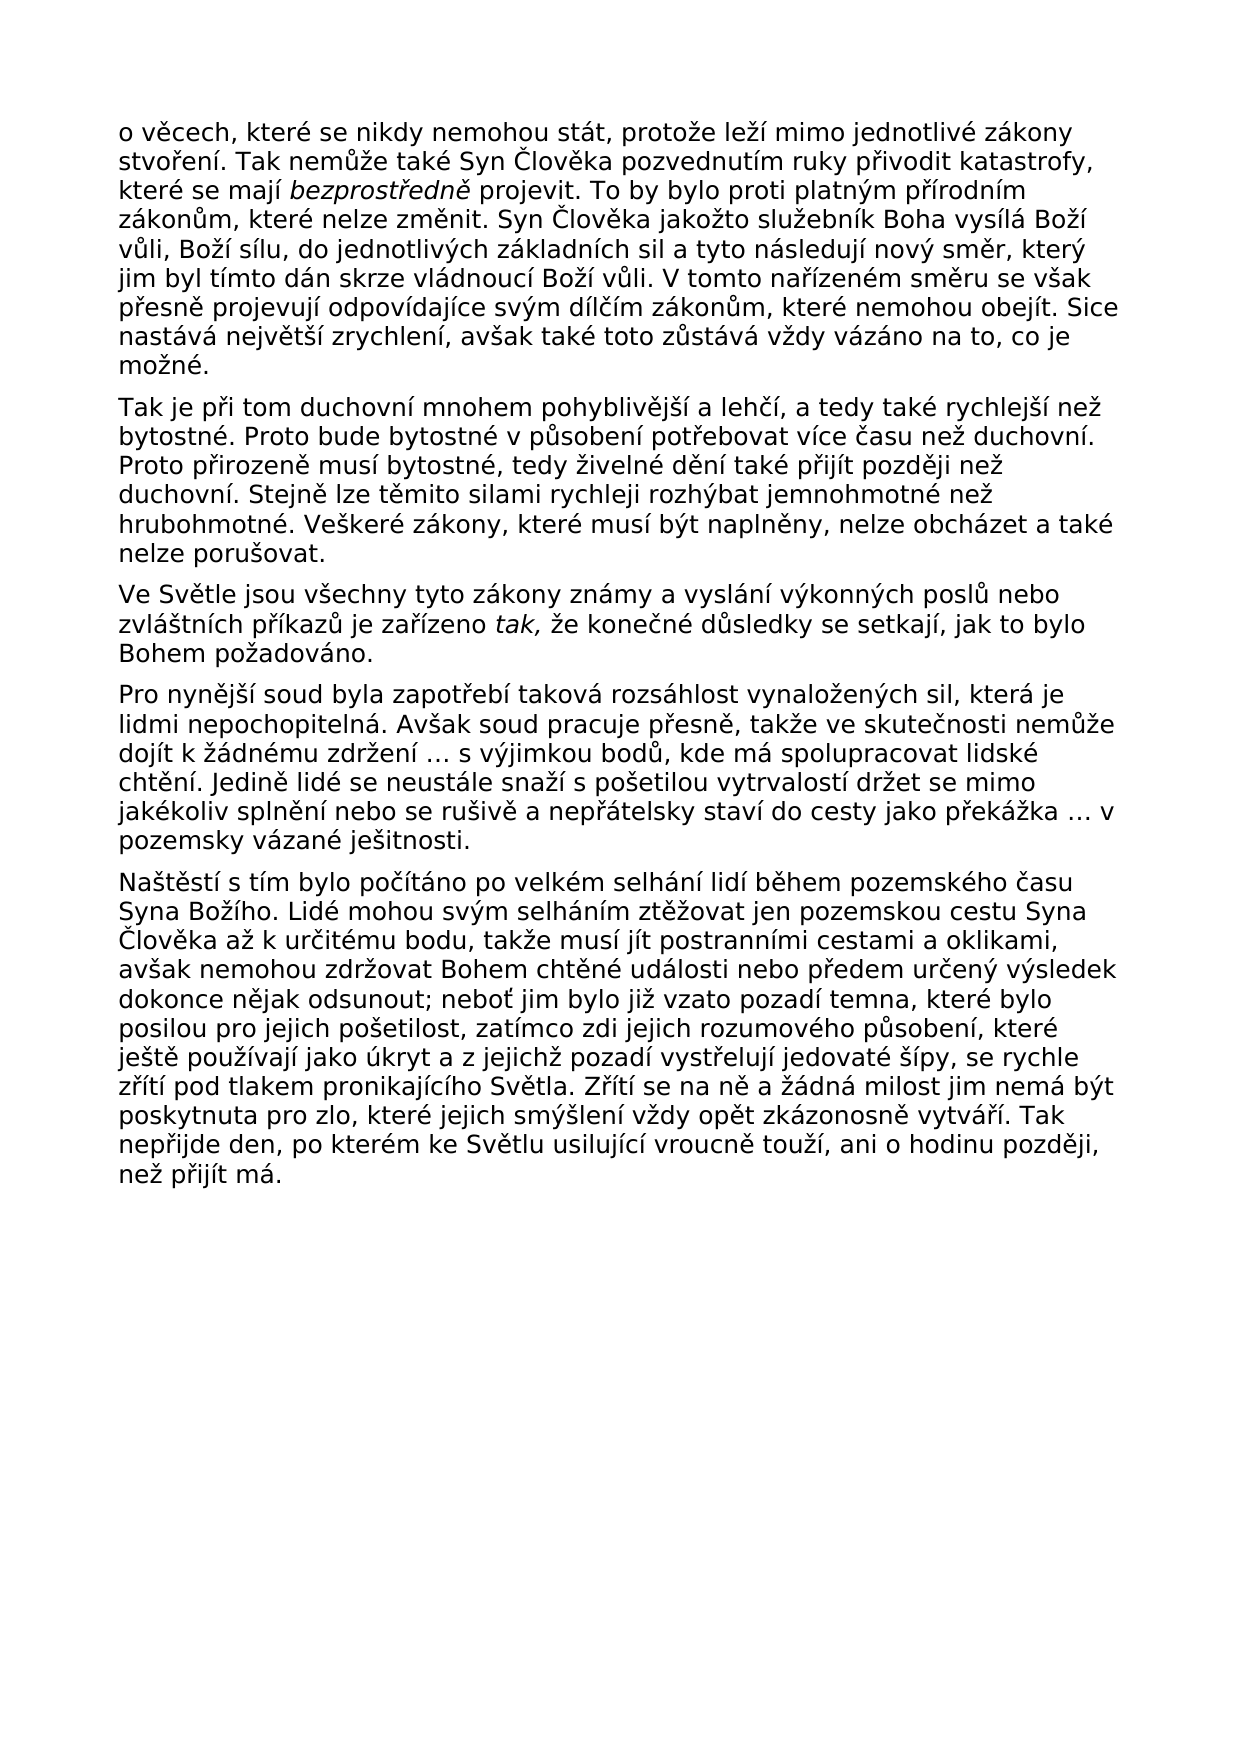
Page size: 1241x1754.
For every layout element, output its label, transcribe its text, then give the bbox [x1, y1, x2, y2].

text o věcech, které se nikdy nemohou stát, protože leží mimo jednotlivé zákony stvoření. Tak nemůže také Syn Člověka pozvednutím ruky přivodit katastrofy, které se mají bezprostředně projevit. To by bylo proti platným přírodním zákonům, které nelze změnit. Syn Člověka jakožto služebník Boha vysílá Boží vůli, Boží sílu, do jednotlivých základních sil a tyto následují nový směr, který jim byl tímto dán skrze vládnoucí Boží vůli. V tomto nařízeném směru se však přesně projevují odpovídajíce svým dílčím zákonům, které nemohou obejít. Sice nastává největší zrychlení, avšak také toto zůstává vždy vázáno na to, co je možné. [118, 118, 1122, 381]
text Tak je při tom duchovní mnohem pohyblivější a lehčí, a tedy také rychlejší než bytostné. Proto bude bytostné v působení potřebovat více času než duchovní. Proto přirozeně musí bytostné, tedy živelné dění také přijít později než duchovní. Stejně lze těmito silami rychleji rozhýbat jemnohmotné než hrubohmotné. Veškeré zákony, které musí být naplněny, nelze obcházet a také nelze porušovat. [118, 393, 1122, 568]
text Pro nynější soud byla zapotřebí taková rozsáhlost vynaložených sil, která je lidmi nepochopitelná. Avšak soud pracuje přesně, takže ve skutečnosti nemůže dojít k žádnému zdržení … s výjimkou bodů, kde má spolupracovat lidské chtění. Jedině lidé se neustále snaží s pošetilou vytrvalostí držet se mimo jakékoliv splnění nebo se rušivě a nepřátelsky staví do cesty jako překážka … v pozemsky vázané ješitnosti. [118, 681, 1122, 856]
text Naštěstí s tím bylo počítáno po velkém selhání lidí během pozemského času Syna Božího. Lidé mohou svým selháním ztěžovat jen pozemskou cestu Syna Člověka až k určitému bodu, takže musí jít postranními cestami a oklikami, avšak nemohou zdržovat Bohem chtěné události nebo předem určený výsledek dokonce nějak odsunout; neboť jim bylo již vzato pozadí temna, které bylo posilou pro jejich pošetilost, zatímco zdi jejich rozumového působení, které ještě používají jako úkryt a z jejichž pozadí vystřelují jedovaté šípy, se rychle zřítí pod tlakem pronikajícího Světla. Zřítí se na ně a žádná milost jim nemá být poskytnuta pro zlo, které jejich smýšlení vždy opět zkázonosně vytváří. Tak nepřijde den, po kterém ke Světlu usilující vroucně touží, ani o hodinu později, než přijít má. [118, 868, 1122, 1189]
text Ve Světle jsou všechny tyto zákony známy a vyslání výkonných poslů nebo zvláštních příkazů je zařízeno tak, že konečné důsledky se setkají, jak to bylo Bohem požadováno. [118, 581, 1122, 668]
